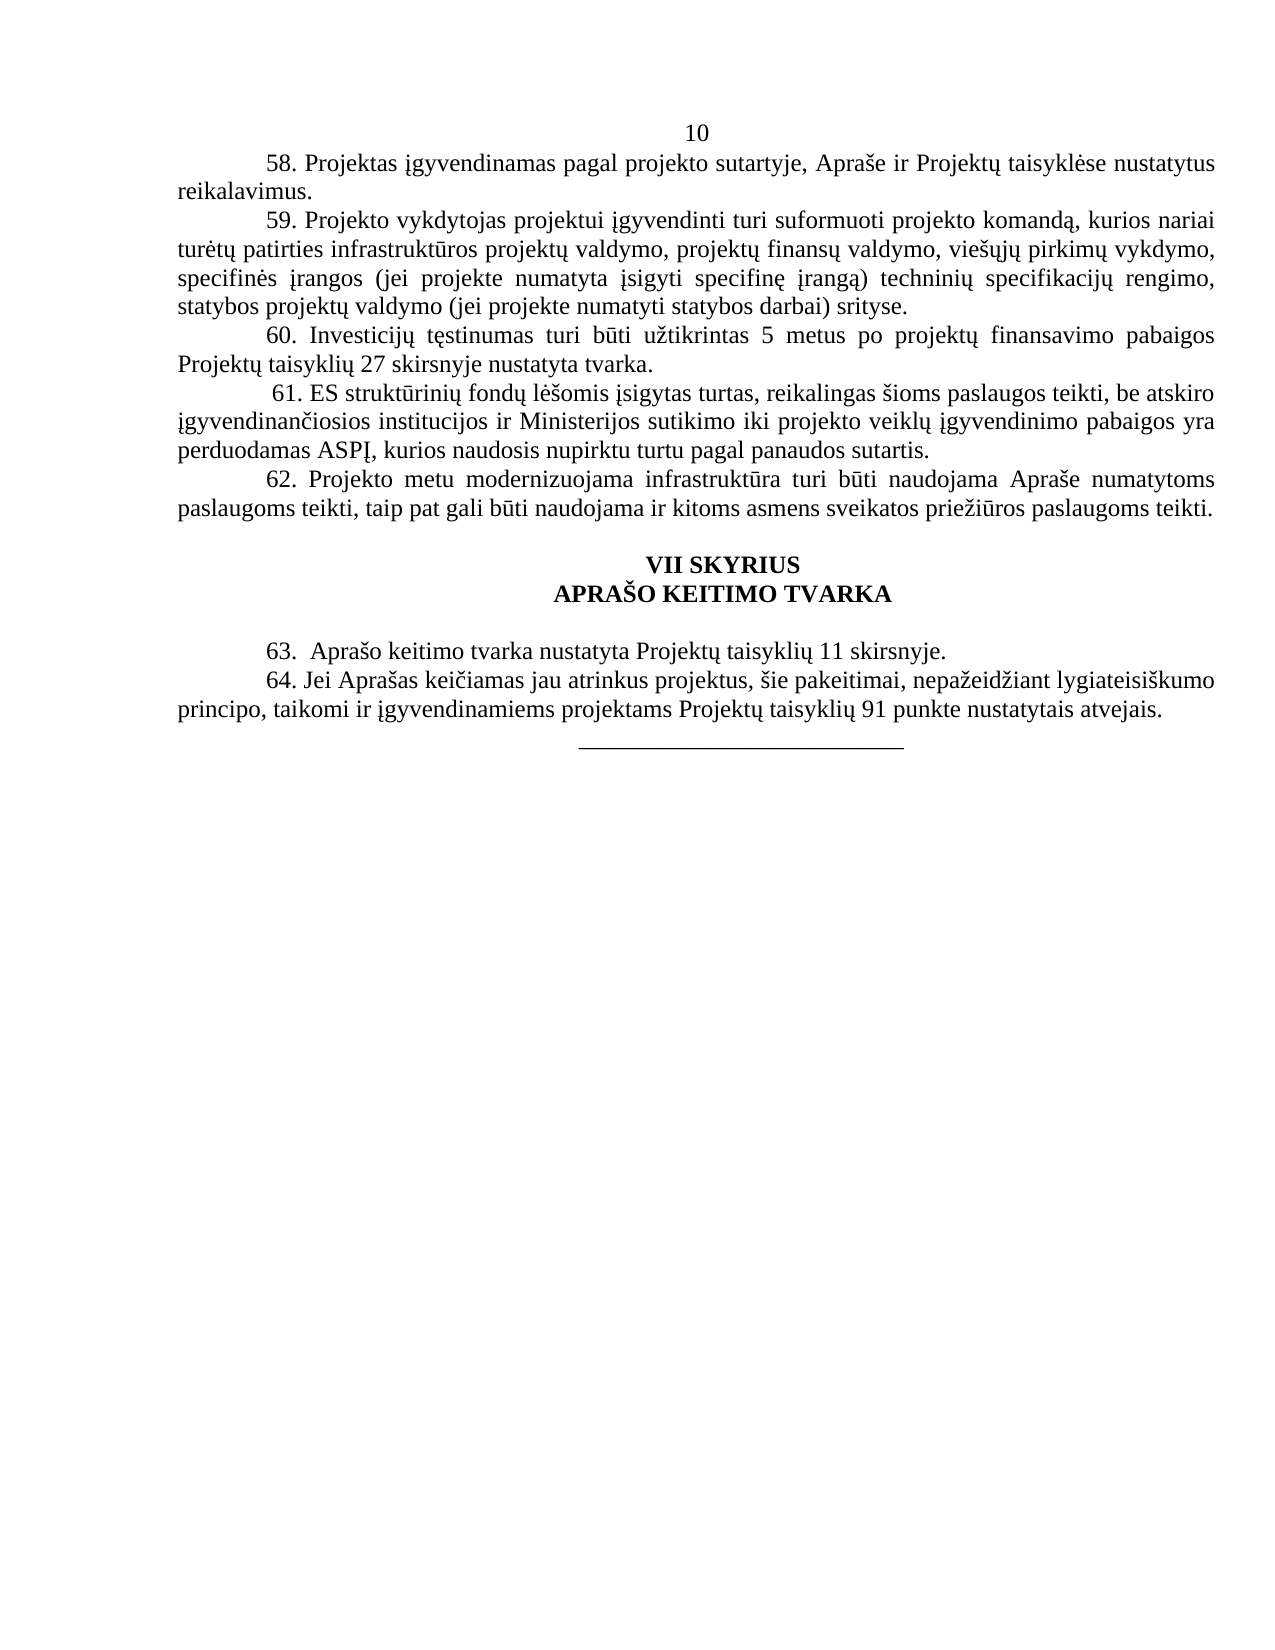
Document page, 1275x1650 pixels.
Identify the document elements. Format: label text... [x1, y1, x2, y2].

text VII SKYRIUS [229, 550, 1216, 579]
text __________________________ [177, 723, 1216, 751]
text 64. Jei Aprašas keičiamas jau atrinkus projektus, šie pakeitimai, nepažeidžiant lygiateisiškumo principo, taikomi ir įgyvendinamiems projektams Projektų taisyklių 91 punkte nustatytais atvejais. [177, 665, 1216, 723]
text APRAŠO KEITIMO TVARKA [229, 579, 1216, 608]
text 62. Projekto metu modernizuojama infrastruktūra turi būti naudojama Apraše numatytoms paslaugoms teikti, taip pat gali būti naudojama ir kitoms asmens sveikatos priežiūros paslaugoms teikti. [177, 464, 1216, 521]
text 59. Projekto vykdytojas projektui įgyvendinti turi suformuoti projekto komandą, kurios nariai turėtų patirties infrastruktūros projektų valdymo, projektų finansų valdymo, viešųjų pirkimų vykdymo, specifinės įrangos (jei projekte numatyta įsigyti specifinę įrangą) techninių specifikacijų rengimo, statybos projektų valdymo (jei projekte numatyti statybos darbai) srityse. [177, 205, 1216, 320]
text 60. Investicijų tęstinumas turi būti užtikrintas 5 metus po projektų finansavimo pabaigos Projektų taisyklių 27 skirsnyje nustatyta tvarka. [177, 320, 1216, 378]
text 63. Aprašo keitimo tvarka nustatyta Projektų taisyklių 11 skirsnyje. [177, 636, 1216, 665]
text 61. ES struktūrinių fondų lėšomis įsigytas turtas, reikalingas šioms paslaugos teikti, be atskiro įgyvendinančiosios institucijos ir Ministerijos sutikimo iki projekto veiklų įgyvendinimo pabaigos yra perduodamas ASPĮ, kurios naudosis nupirktu turtu pagal panaudos sutartis. [177, 378, 1216, 464]
text 58. Projektas įgyvendinamas pagal projekto sutartyje, Apraše ir Projektų taisyklėse nustatytus reikalavimus. [177, 148, 1216, 205]
